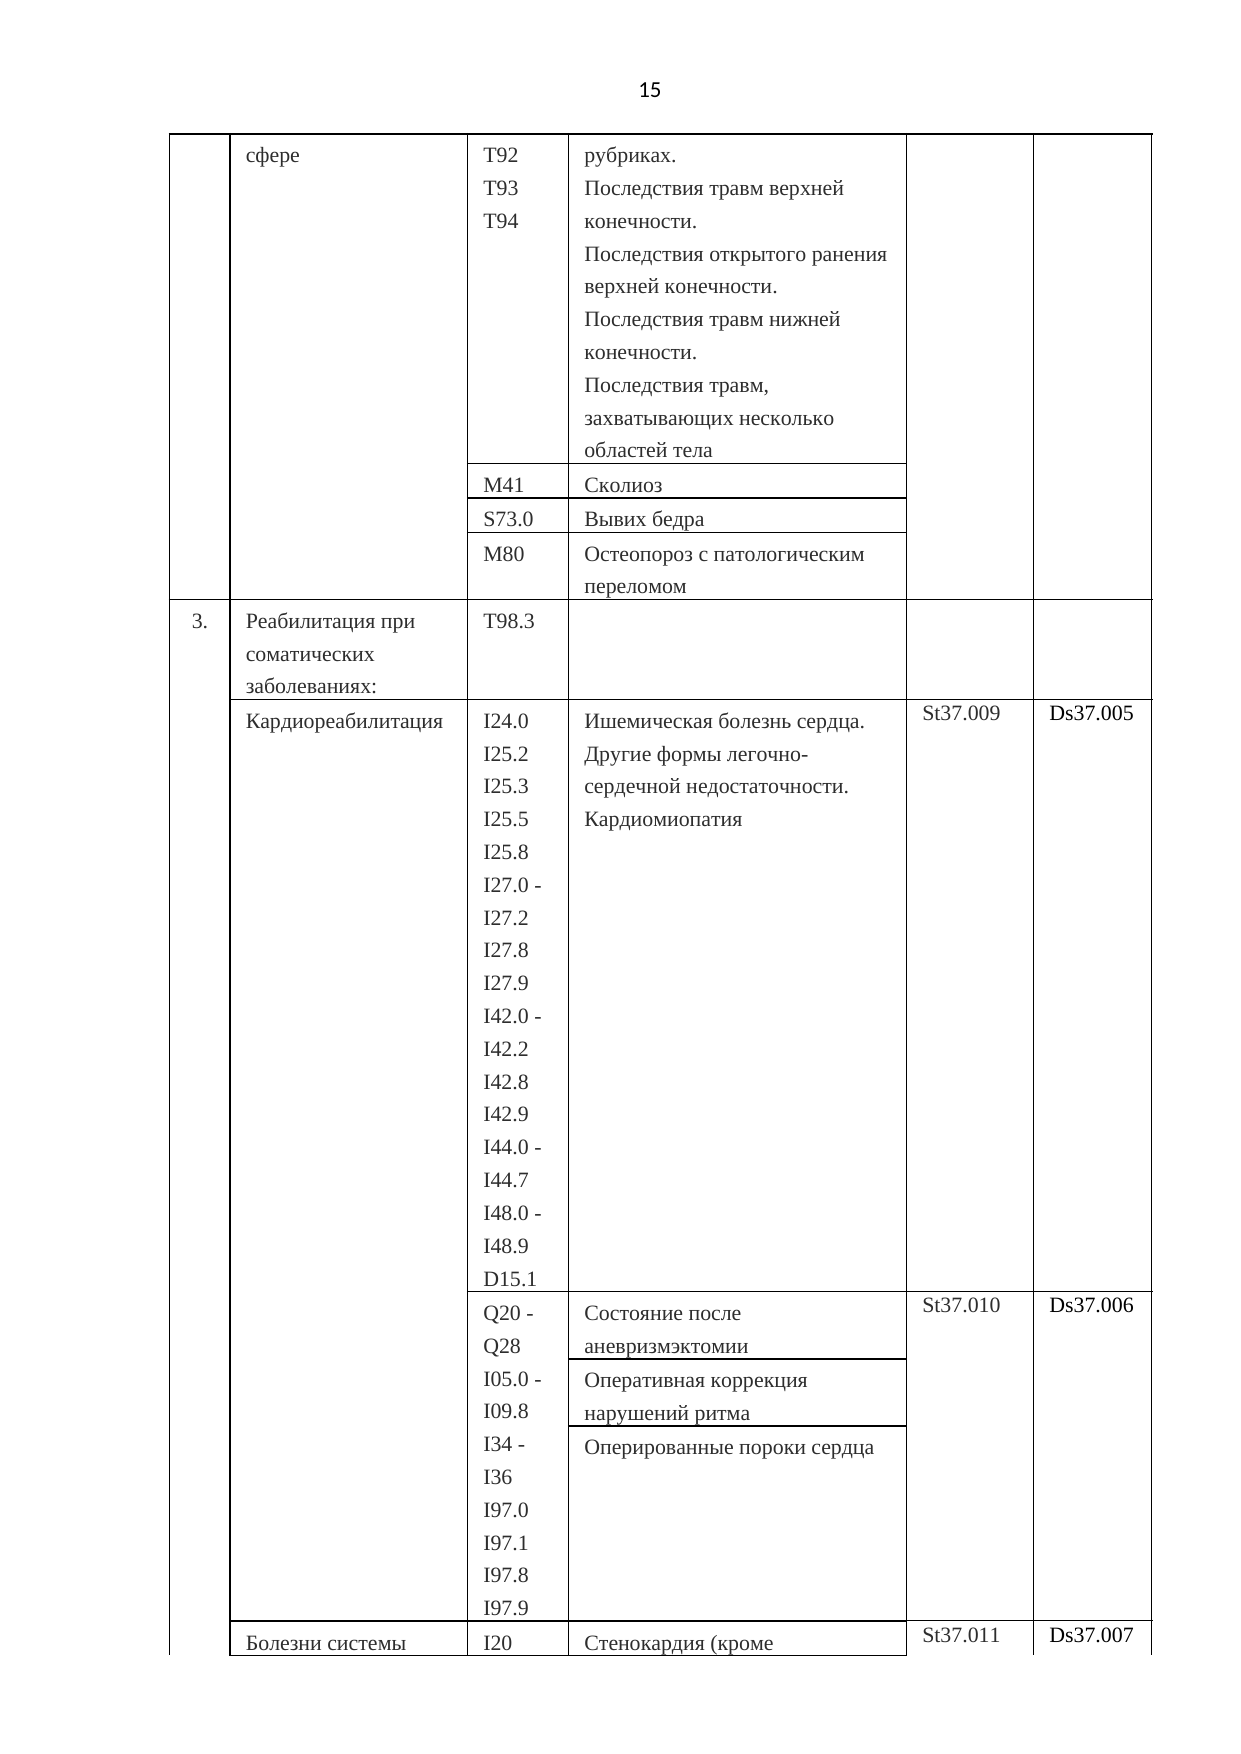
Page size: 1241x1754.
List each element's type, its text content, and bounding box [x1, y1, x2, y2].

table_cell Болезни системы [231, 1622, 467, 1655]
table_cell [1034, 600, 1151, 698]
table_cell Оперативная коррекция нарушений ритма [569, 1360, 906, 1425]
table_cell S73.0 [468, 499, 568, 531]
table_cell Ишемическая болезнь сердца. Другие формы легочно-сердечной недостаточности. Кардиомиопатия [569, 700, 906, 1291]
table_cell [170, 1291, 229, 1358]
table_cell [170, 135, 229, 598]
table_cell M80 [468, 533, 568, 598]
table_cell M41 [468, 464, 568, 497]
table_cell St37.011 [907, 1621, 1033, 1655]
table_cell [907, 600, 1033, 698]
table_cell St37.009 [907, 700, 1033, 1291]
table_cell Оперированные пороки сердца [569, 1427, 906, 1620]
table_cell Сколиоз [569, 464, 906, 497]
table_cell Вывих бедра [569, 499, 906, 531]
table_cell Реабилитация при соматических заболеваниях: [231, 600, 467, 698]
table_cell [170, 699, 229, 1291]
table_cell I20 [468, 1622, 568, 1655]
table_cell Ds37.006 [1034, 1292, 1151, 1620]
table_cell 3. [170, 600, 229, 698]
table_cell Ds37.007 [1034, 1621, 1151, 1655]
table_cell [569, 600, 906, 698]
table_cell T98.3 [468, 600, 568, 698]
table_cell [1034, 135, 1151, 598]
table_cell рубриках. Последствия травм верхней конечности. Последствия открытого ранения верхней конечности. Последствия травм нижней конечности. Последствия травм, захватывающих несколько областей тела [569, 135, 906, 463]
table_cell Состояние после аневризмэктомии [569, 1292, 906, 1358]
table_cell T92 T93 T94 [468, 135, 568, 463]
table_cell I24.0 I25.2 I25.3 I25.5 I25.8 I27.0 - I27.2 I27.8 I27.9 I42.0 - I42.2 I42.8 I42.9 I44.0 - I44.7 I48.0 - I48.9 D15.1 [468, 700, 568, 1291]
table_cell St37.010 [907, 1292, 1033, 1620]
table_cell [907, 135, 1033, 598]
table_cell [170, 1425, 229, 1620]
table_cell [170, 1620, 229, 1655]
table_cell сфере [231, 135, 467, 598]
table_cell Остеопороз с патологическим переломом [569, 533, 906, 598]
table_cell Q20 - Q28 I05.0 - I09.8 I34 - I36 I97.0 I97.1 I97.8 I97.9 [468, 1292, 568, 1620]
table_cell Стенокардия (кроме [569, 1622, 906, 1655]
table_cell [170, 1358, 229, 1425]
table_cell Ds37.005 [1034, 700, 1151, 1291]
table_cell Кардиореабилитация [231, 700, 467, 1620]
